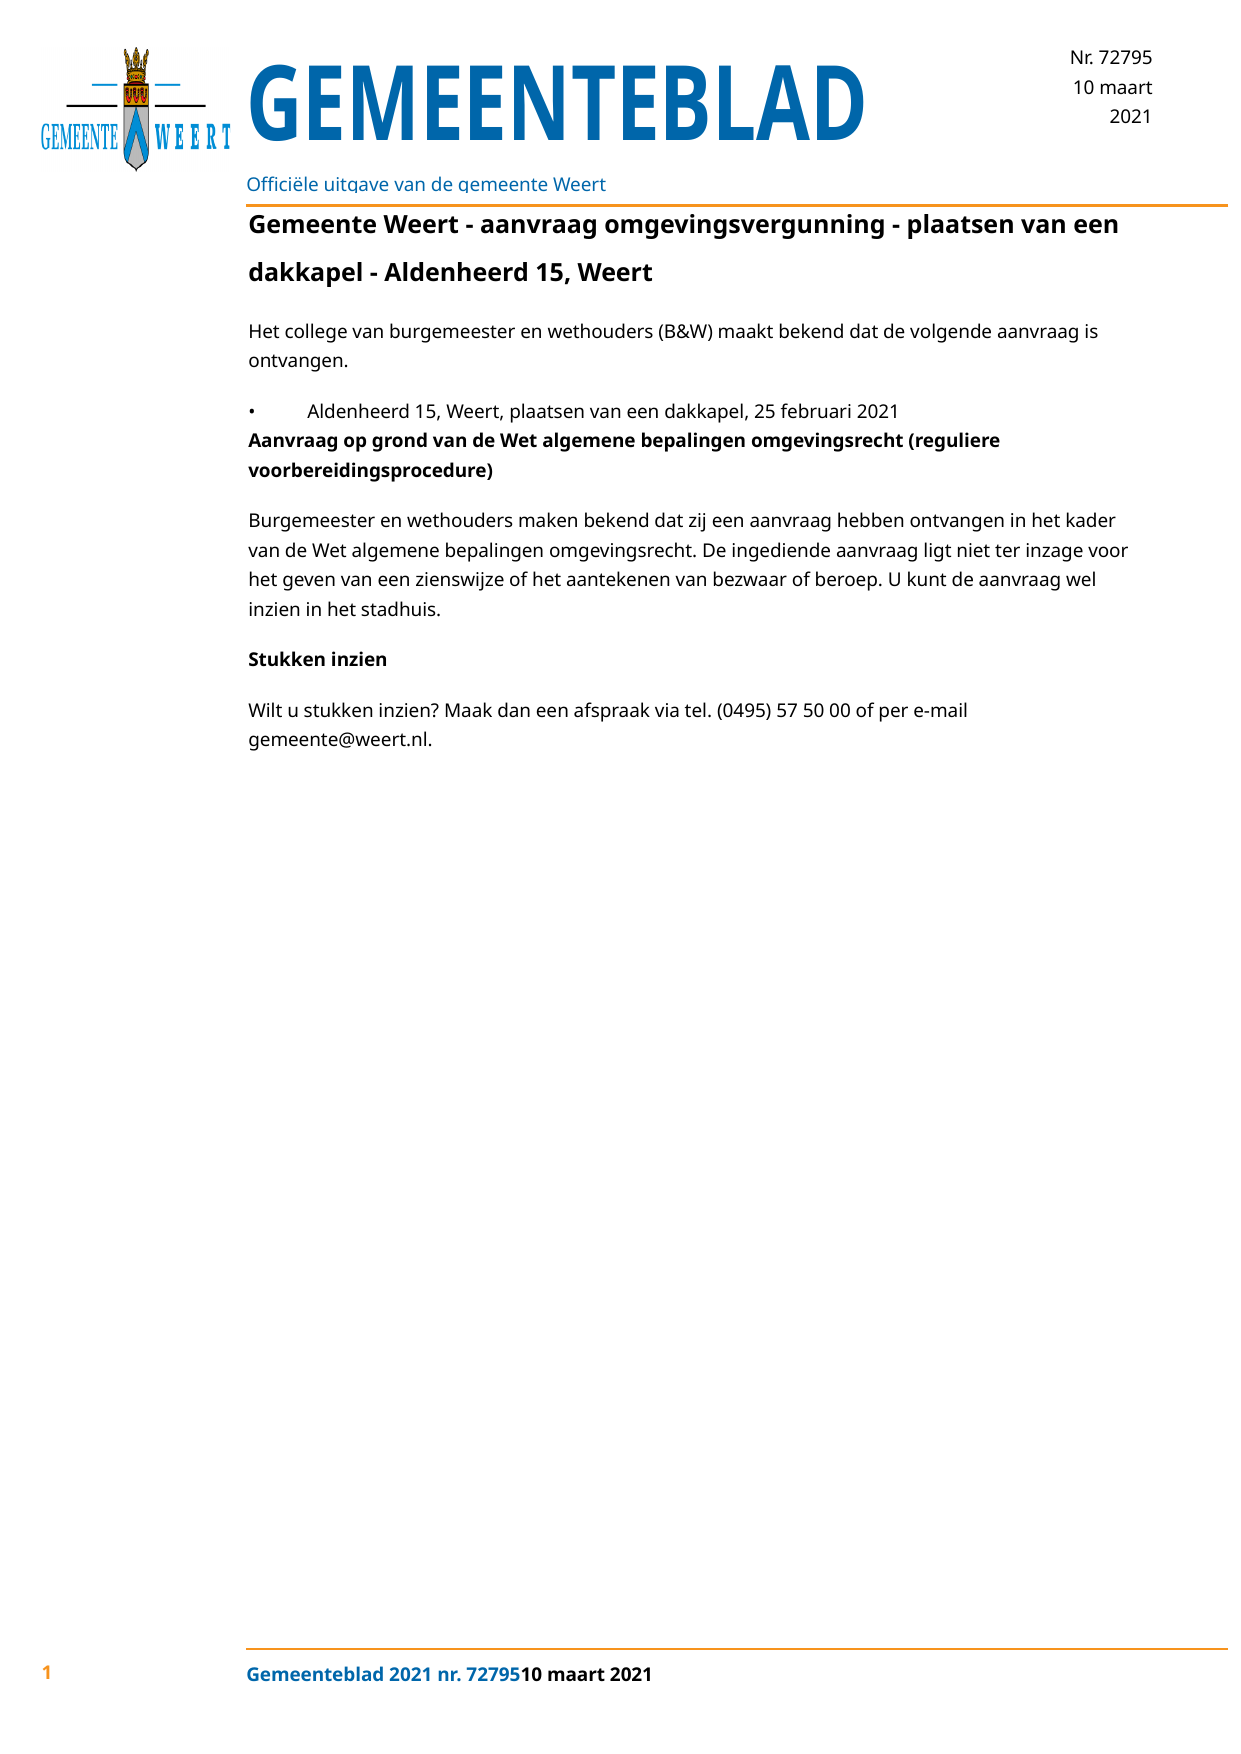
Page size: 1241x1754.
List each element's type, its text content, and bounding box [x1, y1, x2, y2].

picture [41, 47, 231, 172]
list Aldenheerd 15, Weert, plaatsen van een dakkapel, 25 februari 2021 [248, 398, 1152, 424]
text Burgemeester en wethouders maken bekend dat zij een aanvraag hebben ontvangen in het kader van de Wet algemene bepalingen omgevingsrecht. De ingediende aanvraag ligt niet ter inzage voor het geven van een zienswijze of het aantekenen van bezwaar of beroep. U kunt de aanvraag wel inzien in het stadhuis. [248, 507, 1152, 622]
text Stukken inzien [248, 647, 1152, 672]
text Aanvraag op grond van de Wet algemene bepalingen omgevingsrecht (reguliere voorbereidingsprocedure) [248, 427, 1152, 483]
text Wilt u stukken inzien? Maak dan een afspraak via tel. (0495) 57 50 00 of per e-mail gemeente@weert.nl. [248, 697, 1152, 752]
text Gemeente Weert - aanvraag omgevingsvergunning - plaatsen van een dakkapel - Aldenheerd 15, Weert [248, 207, 1152, 288]
text Het college van burgemeester en wethouders (B&W) maakt bekend dat de volgende aanvraag is ontvangen. [248, 318, 1152, 373]
